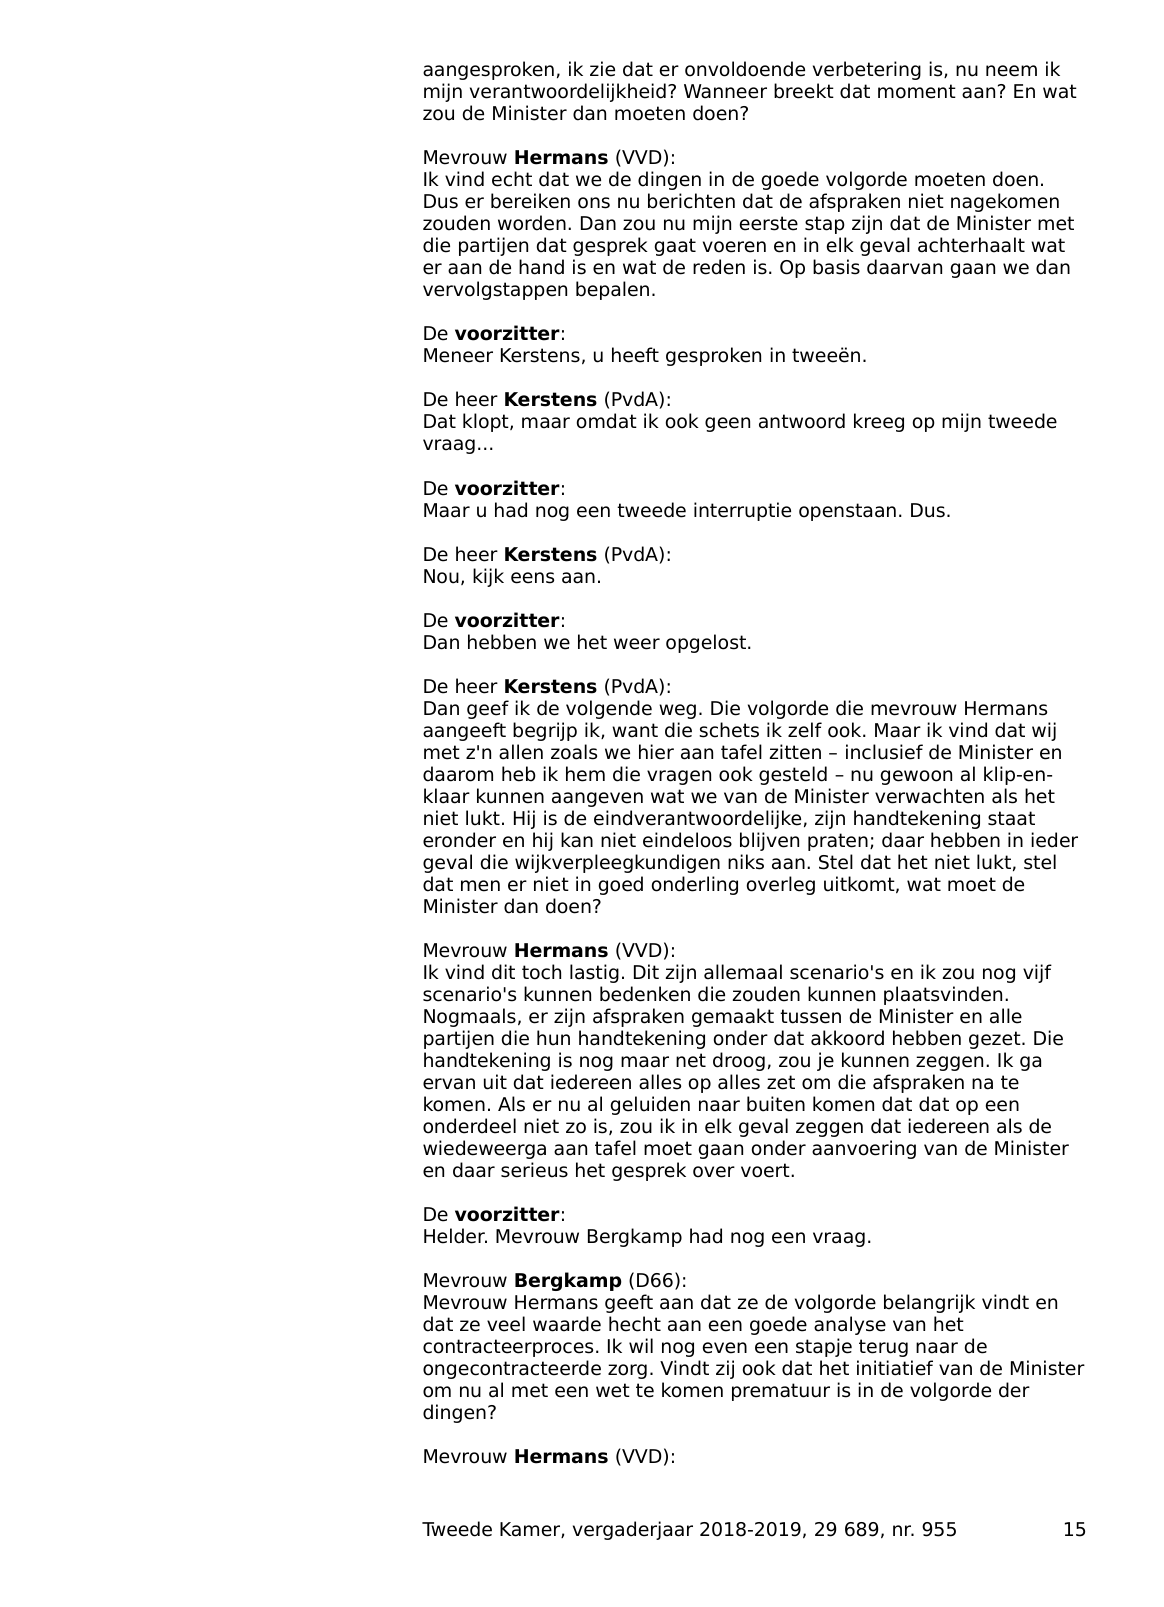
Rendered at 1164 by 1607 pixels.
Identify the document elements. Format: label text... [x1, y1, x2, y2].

text Ik vind echt dat we de dingen in de goede volgorde moeten doen. Dus er bereiken ons nu berichten dat de afspraken niet nagekomen zouden worden. Dan zou nu mijn eerste stap zijn dat de Minister met die partijen dat gesprek gaat voeren en in elk geval achterhaalt wat er aan de hand is en wat de reden is. Op basis daarvan gaan we dan vervolgstappen bepalen. [422, 169, 1087, 301]
text Helder. Mevrouw Bergkamp had nog een vraag. [422, 1226, 1087, 1248]
text aangesproken, ik zie dat er onvoldoende verbetering is, nu neem ik mijn verantwoordelijkheid? Wanneer breekt dat moment aan? En wat zou de Minister dan moeten doen? [422, 59, 1087, 125]
text De heer Kerstens (PvdA): [422, 544, 1087, 566]
text Dan geef ik de volgende weg. Die volgorde die mevrouw Hermans aangeeft begrijp ik, want die schets ik zelf ook. Maar ik vind dat wij met z'n allen zoals we hier aan tafel zitten – inclusief de Minister en daarom heb ik hem die vragen ook gesteld – nu gewoon al klip-en-klaar kunnen aangeven wat we van de Minister verwachten als het niet lukt. Hij is de eindverantwoordelijke, zijn handtekening staat eronder en hij kan niet eindeloos blijven praten; daar hebben in ieder geval die wijkverpleegkundigen niks aan. Stel dat het niet lukt, stel dat men er niet in goed onderling overleg uitkomt, wat moet de Minister dan doen? [422, 698, 1087, 918]
text De heer Kerstens (PvdA): [422, 676, 1087, 698]
text Mevrouw Hermans (VVD): [422, 940, 1087, 962]
text Meneer Kerstens, u heeft gesproken in tweeën. [422, 345, 1087, 367]
text Dan hebben we het weer opgelost. [422, 632, 1087, 654]
text Maar u had nog een tweede interruptie openstaan. Dus. [422, 499, 1087, 521]
text De voorzitter: [422, 1204, 1087, 1226]
text Nou, kijk eens aan. [422, 566, 1087, 588]
text De heer Kerstens (PvdA): [422, 389, 1087, 411]
text Mevrouw Hermans geeft aan dat ze de volgorde belangrijk vindt en dat ze veel waarde hecht aan een goede analyse van het contracteerproces. Ik wil nog even een stapje terug naar de ongecontracteerde zorg. Vindt zij ook dat het initiatief van de Minister om nu al met een wet te komen prematuur is in de volgorde der dingen? [422, 1292, 1087, 1424]
text De voorzitter: [422, 323, 1087, 345]
text De voorzitter: [422, 610, 1087, 632]
text De voorzitter: [422, 477, 1087, 499]
text Mevrouw Bergkamp (D66): [422, 1270, 1087, 1292]
text Mevrouw Hermans (VVD): [422, 147, 1087, 169]
text Ik vind dit toch lastig. Dit zijn allemaal scenario's en ik zou nog vijf scenario's kunnen bedenken die zouden kunnen plaatsvinden. Nogmaals, er zijn afspraken gemaakt tussen de Minister en alle partijen die hun handtekening onder dat akkoord hebben gezet. Die handtekening is nog maar net droog, zou je kunnen zeggen. Ik ga ervan uit dat iedereen alles op alles zet om die afspraken na te komen. Als er nu al geluiden naar buiten komen dat dat op een onderdeel niet zo is, zou ik in elk geval zeggen dat iedereen als de wiedeweerga aan tafel moet gaan onder aanvoering van de Minister en daar serieus het gesprek over voert. [422, 962, 1087, 1182]
text Mevrouw Hermans (VVD): [422, 1446, 1087, 1468]
text Dat klopt, maar omdat ik ook geen antwoord kreeg op mijn tweede vraag... [422, 411, 1087, 455]
